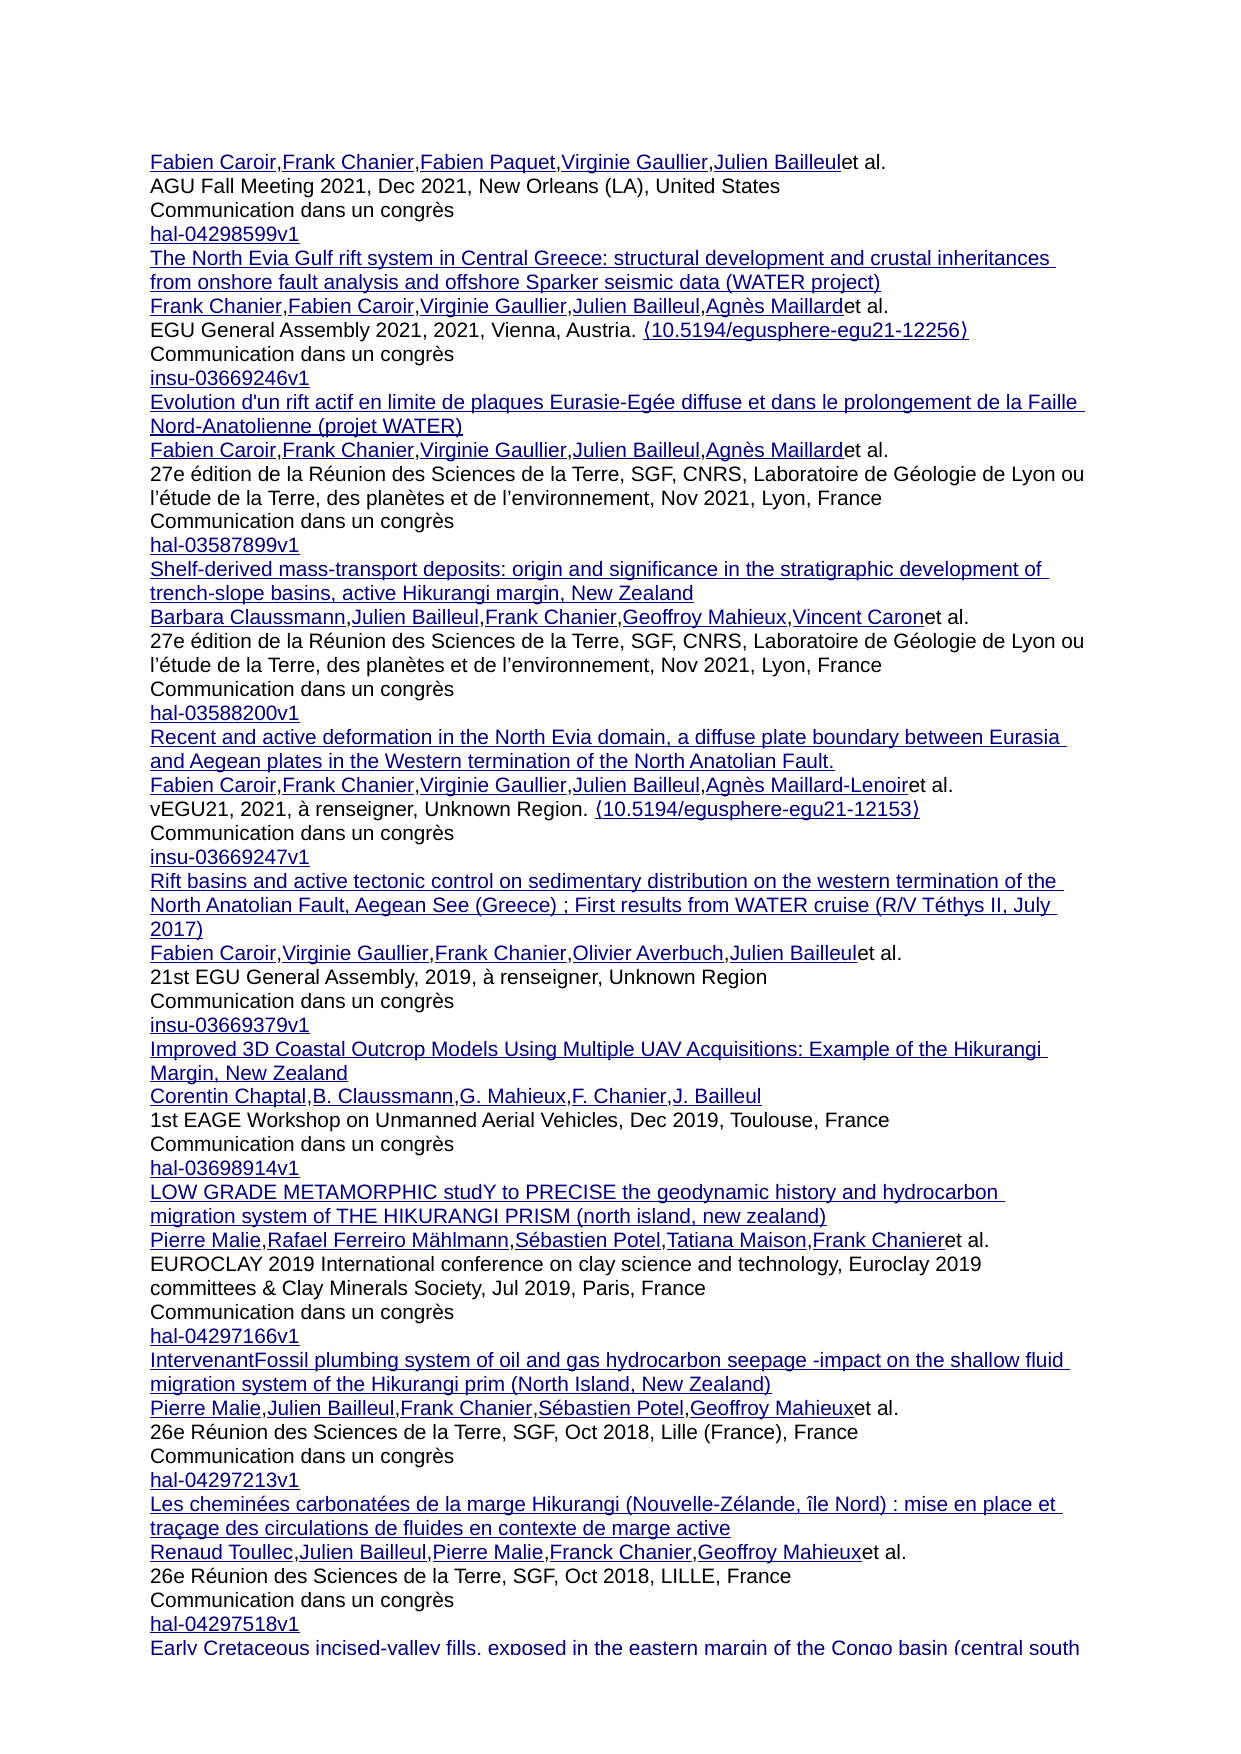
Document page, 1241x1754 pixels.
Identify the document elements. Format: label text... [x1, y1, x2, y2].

table_cell LOW GRADE METAMORPHIC studY to PRECISE the geodynamic history and hydrocarbon migration system of THE HIKURANGI PRISM (north island, new zealand) Pierre Malie,Rafael Ferreiro Mählmann,Sébastien Potel,Tatiana Maison,Frank Chanieret al. EUROCLAY 2019 International conference on clay science and technology, Euroclay 2019 committees & Clay Minerals Society, Jul 2019, Paris, France Communication dans un congrès hal-04297166v1 [150, 1180, 1090, 1348]
table_cell Shelf-derived mass-transport deposits: origin and significance in the stratigraphic development of trench-slope basins, active Hikurangi margin, New Zealand Barbara Claussmann,Julien Bailleul,Frank Chanier,Geoffroy Mahieux,Vincent Caronet al. 27e édition de la Réunion des Sciences de la Terre, SGF, CNRS, Laboratoire de Géologie de Lyon ou l’étude de la Terre, des planètes et de l’environnement, Nov 2021, Lyon, France Communication dans un congrès hal-03588200v1 [150, 557, 1090, 725]
table_cell IntervenantFossil plumbing system of oil and gas hydrocarbon seepage -impact on the shallow fluid migration system of the Hikurangi prim (North Island, New Zealand) Pierre Malie,Julien Bailleul,Frank Chanier,Sébastien Potel,Geoffroy Mahieuxet al. 26e Réunion des Sciences de la Terre, SGF, Oct 2018, Lille (France), France Communication dans un congrès hal-04297213v1 [150, 1348, 1090, 1492]
table_cell Rift basins and active tectonic control on sedimentary distribution on the western termination of the North Anatolian Fault, Aegean See (Greece) ; First results from WATER cruise (R/V Téthys II, July 2017) Fabien Caroir,Virginie Gaullier,Frank Chanier,Olivier Averbuch,Julien Bailleulet al. 21st EGU General Assembly, 2019, à renseigner, Unknown Region Communication dans un congrès insu-03669379v1 [150, 869, 1090, 1036]
table_cell Recent and active deformation in the North Evia domain, a diffuse plate boundary between Eurasia and Aegean plates in the Western termination of the North Anatolian Fault. Fabien Caroir,Frank Chanier,Virginie Gaullier,Julien Bailleul,Agnès Maillard-Lenoiret al. vEGU21, 2021, à renseigner, Unknown Region. ⟨10.5194/egusphere-egu21-12153⟩ Communication dans un congrès insu-03669247v1 [150, 725, 1090, 869]
table_cell The North Evia Gulf rift system in Central Greece: structural development and crustal inheritances from onshore fault analysis and offshore Sparker seismic data (WATER project) Frank Chanier,Fabien Caroir,Virginie Gaullier,Julien Bailleul,Agnès Maillardet al. EGU General Assembly 2021, 2021, Vienna, Austria. ⟨10.5194/egusphere-egu21-12256⟩ Communication dans un congrès insu-03669246v1 [150, 246, 1090, 389]
table_cell Les cheminées carbonatées de la marge Hikurangi (Nouvelle-Zélande, île Nord) : mise en place et traçage des circulations de fluides en contexte de marge active Renaud Toullec,Julien Bailleul,Pierre Malie,Franck Chanier,Geoffroy Mahieuxet al. 26e Réunion des Sciences de la Terre, SGF, Oct 2018, LILLE, France Communication dans un congrès hal-04297518v1 [150, 1492, 1090, 1635]
table_cell Early Cretaceous incised-valley fills, exposed in the eastern margin of the Congo basin (central south [150, 1635, 1090, 1655]
table_cell Improved 3D Coastal Outcrop Models Using Multiple UAV Acquisitions: Example of the Hikurangi Margin, New Zealand Corentin Chaptal,B. Claussmann,G. Mahieux,F. Chanier,J. Bailleul 1st EAGE Workshop on Unmanned Aerial Vehicles, Dec 2019, Toulouse, France Communication dans un congrès hal-03698914v1 [150, 1036, 1090, 1180]
table_cell Evolution d'un rift actif en limite de plaques Eurasie-Egée diffuse et dans le prolongement de la Faille Nord-Anatolienne (projet WATER) Fabien Caroir,Frank Chanier,Virginie Gaullier,Julien Bailleul,Agnès Maillardet al. 27e édition de la Réunion des Sciences de la Terre, SGF, CNRS, Laboratoire de Géologie de Lyon ou l’étude de la Terre, des planètes et de l’environnement, Nov 2021, Lyon, France Communication dans un congrès hal-03587899v1 [150, 390, 1090, 557]
table_cell Fabien Caroir,Frank Chanier,Fabien Paquet,Virginie Gaullier,Julien Bailleulet al. AGU Fall Meeting 2021, Dec 2021, New Orleans (LA), United States Communication dans un congrès hal-04298599v1 [150, 150, 1090, 246]
